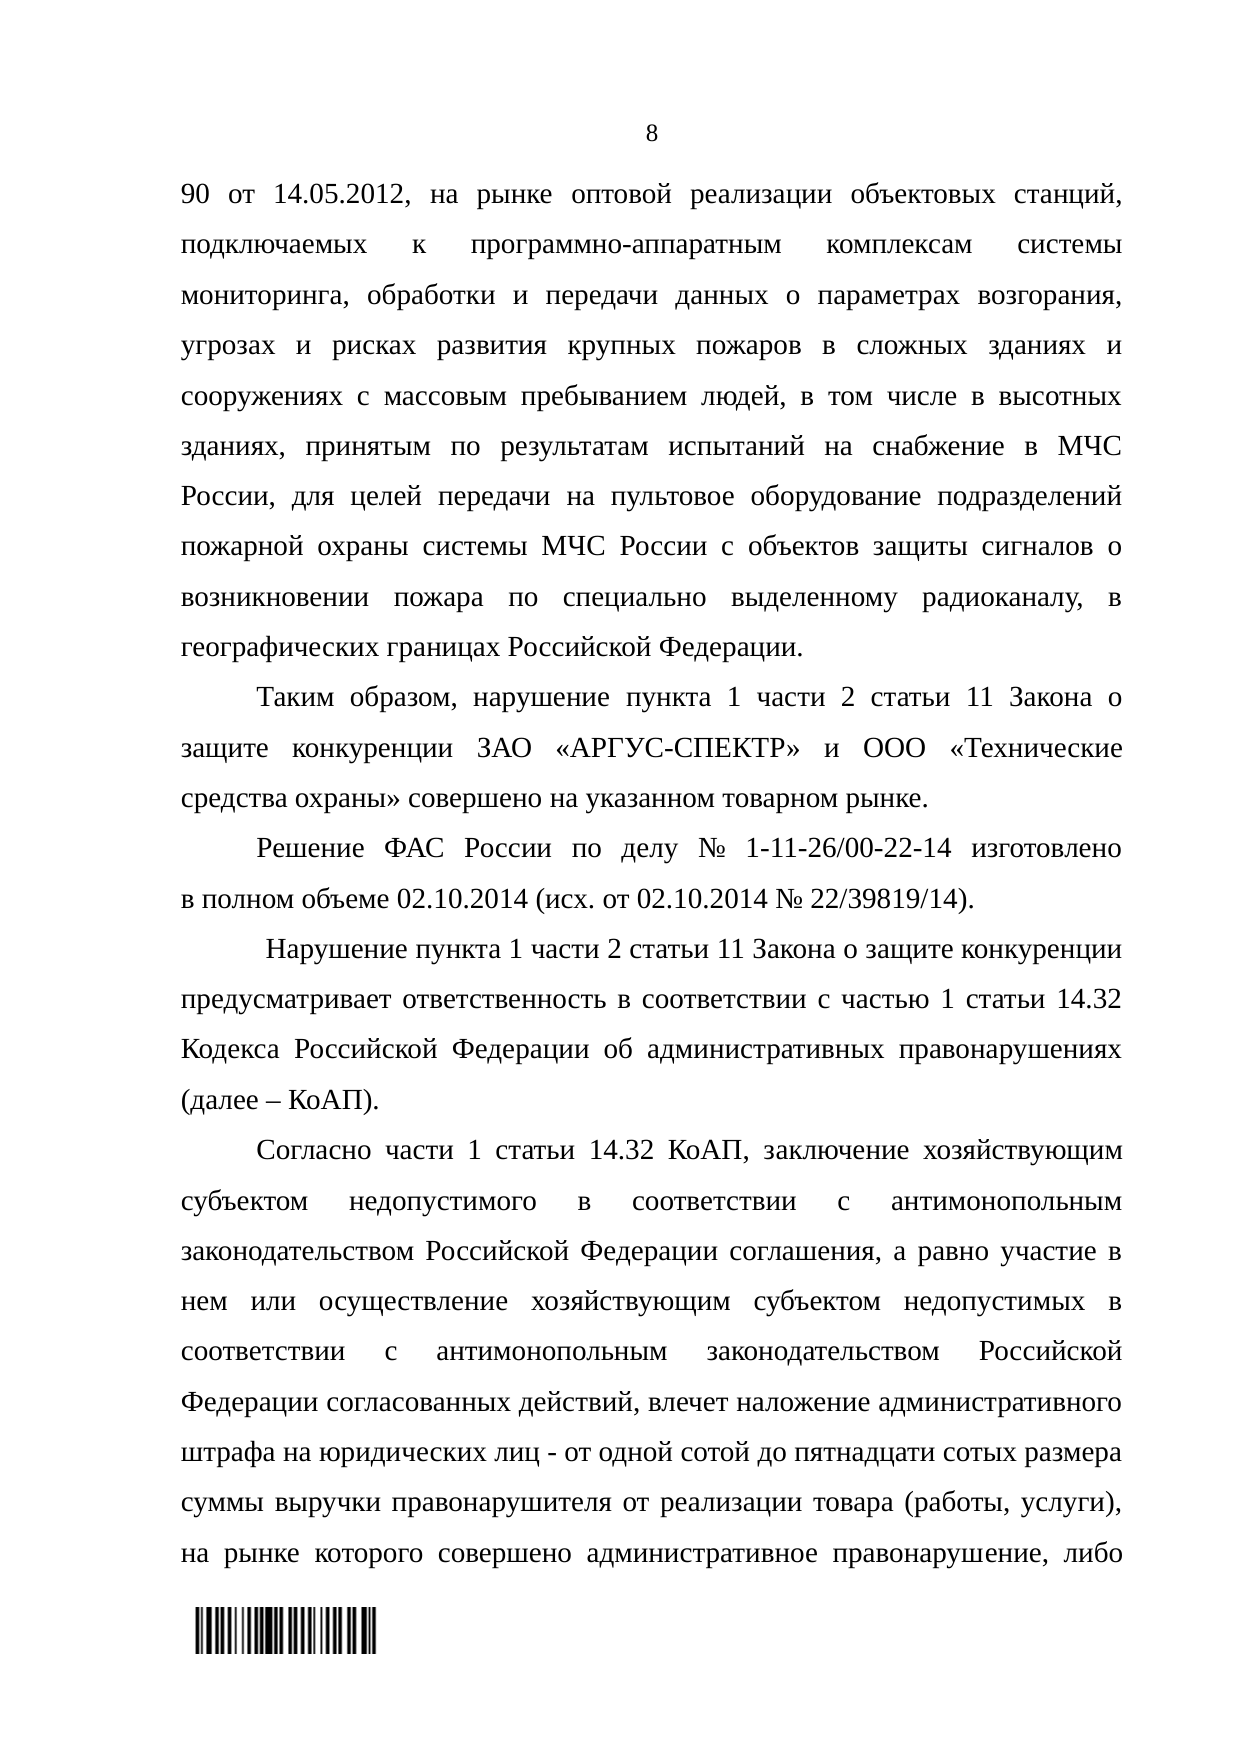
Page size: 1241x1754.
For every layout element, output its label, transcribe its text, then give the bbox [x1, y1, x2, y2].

text Решение ФАС России по делу № 1-11-26/00-22-14 изготовлено в полном объеме 02.10.2014 (исх. от 02.10.2014 № 22/39819/14). [181, 830, 1123, 914]
text Таким образом, нарушение пункта 1 части 2 статьи 11 Закона о защите конкуренции ЗАО «АРГУС-СПЕКТР» и ООО «Технические средства охраны» совершено на указанном товарном рынке. [181, 679, 1123, 814]
text 90 от 14.05.2012, на рынке оптовой реализации объектовых станций, подключаемых к программно-аппаратным комплексам системы мониторинга, обработки и передачи данных о параметрах возгорания, угрозах и рисках развития крупных пожаров в сложных зданиях и сооружениях с массовым пребыванием людей, в том числе в высотных зданиях, принятым по результатам испытаний на снабжение в МЧС России, для целей передачи на пультовое оборудование подразделений пожарной охраны системы МЧС России с объектов защиты сигналов о возникновении пожара по специально выделенному радиоканалу, в географических границах Российской Федерации. [181, 176, 1123, 663]
text Согласно части 1 статьи 14.32 КоАП, заключение хозяйствующим субъектом недопустимого в соответствии с антимонопольным законодательством Российской Федерации соглашения, а равно участие в нем или осуществление хозяйствующим субъектом недопустимых в соответствии с антимонопольным законодательством Российской Федерации согласованных действий, влечет наложение административного штрафа на юридических лиц - от одной сотой до пятнадцати сотых размера суммы выручки правонарушителя от реализации товара (работы, услуги), на рынке которого совершено административное правонарушение, либо [181, 1132, 1123, 1568]
picture [180, 1607, 394, 1654]
text Нарушение пункта 1 части 2 статьи 11 Закона о защите конкуренции предусматривает ответственность в соответствии с частью 1 статьи 14.32 Кодекса Российской Федерации об административных правонарушениях (далее – КоАП). [181, 931, 1123, 1116]
